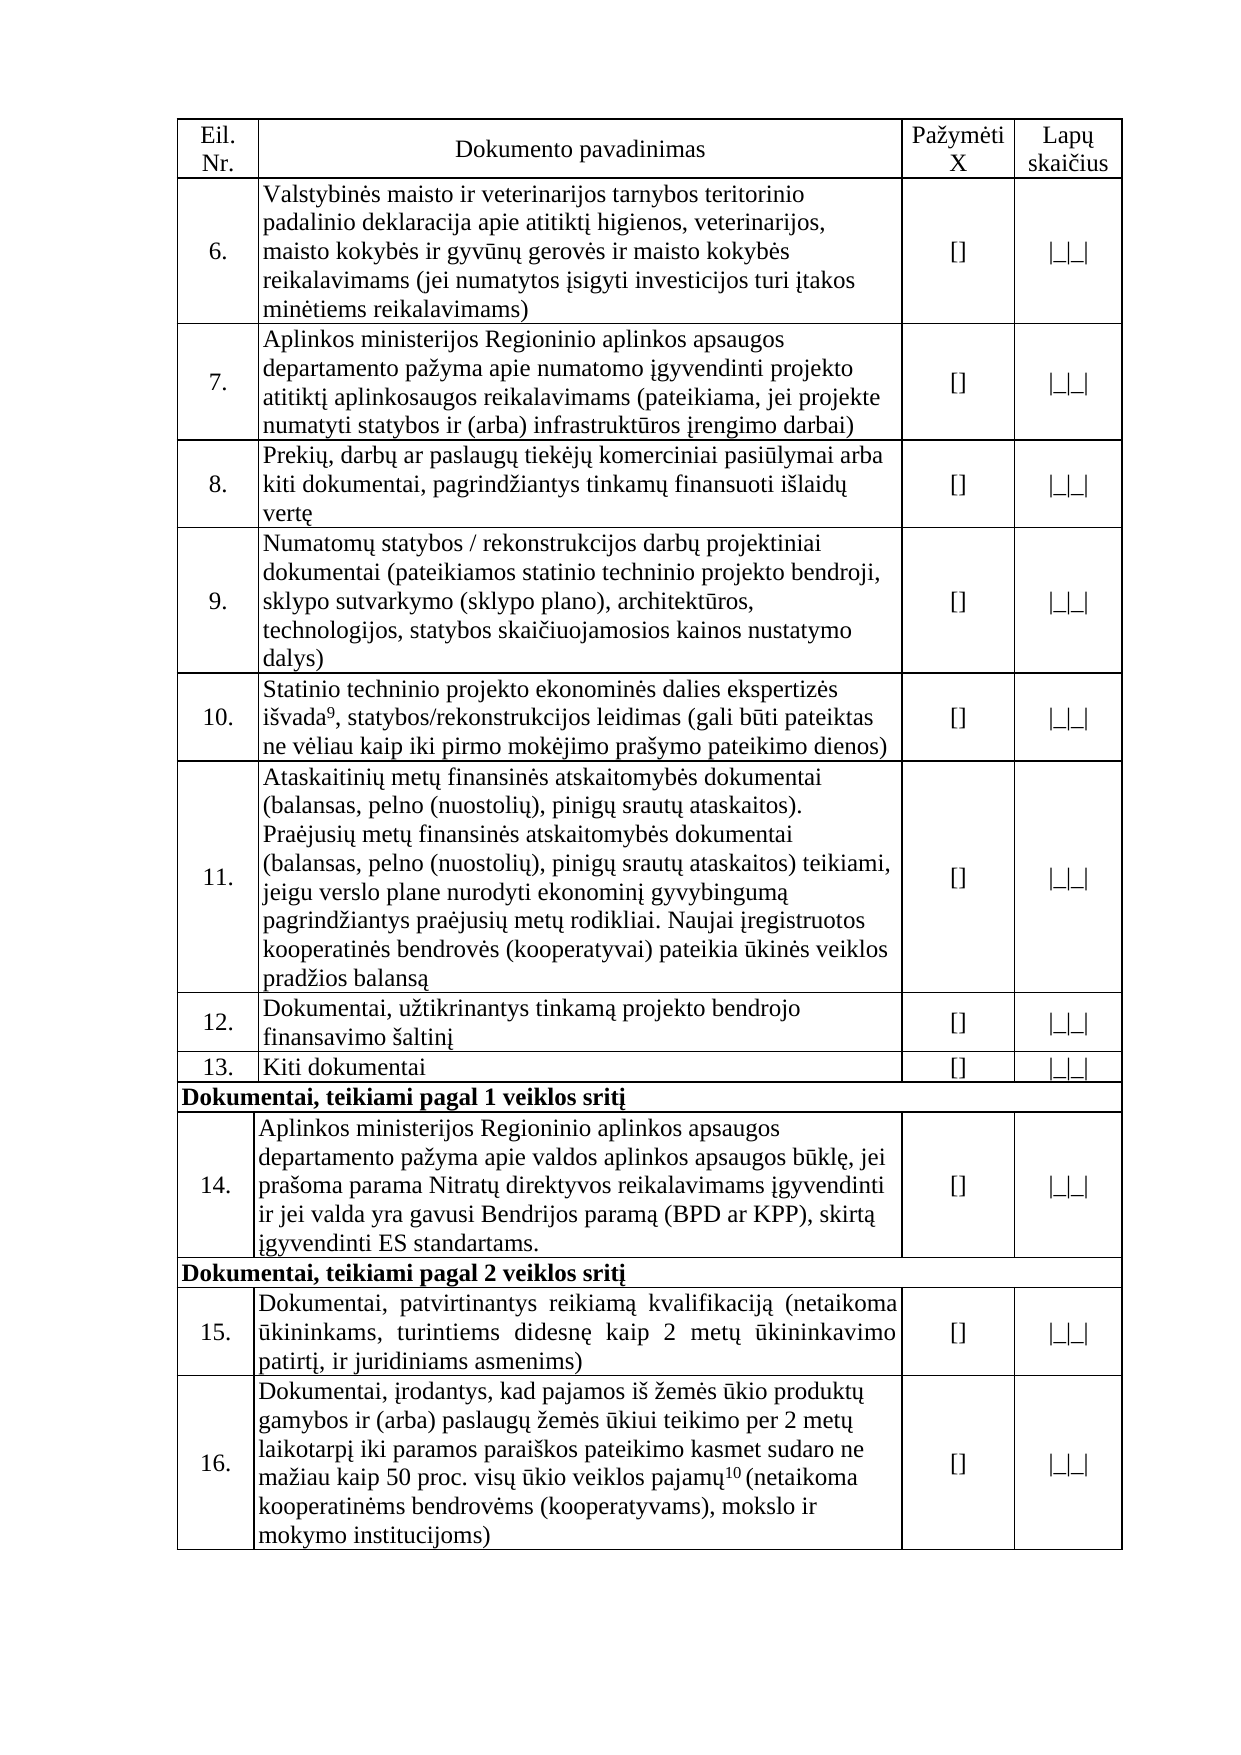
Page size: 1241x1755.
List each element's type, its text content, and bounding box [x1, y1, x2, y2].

table_cell |_|_| [1015, 528, 1121, 672]
table_header Pažymėti X [903, 120, 1014, 177]
table_cell 12. [178, 993, 258, 1051]
table_cell [][] [903, 528, 1014, 672]
table_cell |_|_| [1015, 441, 1121, 527]
table_cell Dokumentai, įrodantys, kad pajamos iš žemės ūkio produktų gamybos ir (arba) paslaugų žemės ūkiui teikimo per 2 metų laikotarpį iki paramos paraiškos pateikimo kasmet sudaro ne mažiau kaip 50 proc. visų ūkio veiklos pajamų10 (netaikoma kooperatinėms bendrovėms (kooperatyvams), mokslo ir mokymo institucijoms) [255, 1376, 901, 1549]
table_cell |_|_| [1015, 1376, 1121, 1549]
table_cell 16. [178, 1376, 253, 1549]
table_cell 15. [178, 1288, 253, 1375]
table_cell 7. [178, 324, 258, 439]
table_cell 13. [178, 1052, 258, 1081]
table_cell 8. [178, 441, 258, 527]
table_header Lapų skaičius [1015, 120, 1121, 177]
table_cell |_|_| [1015, 179, 1121, 322]
table_cell Dokumentai, teikiami pagal 1 veiklos sritį [178, 1083, 1121, 1111]
table_cell |_|_| [1015, 324, 1121, 439]
table_cell 9. [178, 528, 258, 672]
table_cell Prekių, darbų ar paslaugų tiekėjų komerciniai pasiūlymai arba kiti dokumentai, pagrindžiantys tinkamų finansuoti išlaidų vertę [259, 441, 901, 527]
table_cell [][] [903, 179, 1014, 322]
table_cell |_|_| [1015, 1288, 1121, 1375]
table_cell Dokumentai, patvirtinantys reikiamą kvalifikaciją (netaikoma ūkininkams, turintiems didesnę kaip 2 metų ūkininkavimo patirtį, ir juridiniams asmenims) [255, 1288, 901, 1375]
table_header Dokumento pavadinimas [259, 120, 901, 177]
table_cell Ataskaitinių metų finansinės atskaitomybės dokumentai (balansas, pelno (nuostolių), pinigų srautų ataskaitos). Praėjusių metų finansinės atskaitomybės dokumentai (balansas, pelno (nuostolių), pinigų srautų ataskaitos) teikiami, jeigu verslo plane nurodyti ekonominį gyvybingumą pagrindžiantys praėjusių metų rodikliai. Naujai įregistruotos kooperatinės bendrovės (kooperatyvai) pateikia ūkinės veiklos pradžios balansą [259, 762, 901, 992]
table_cell [][] [903, 324, 1014, 439]
table_cell [][] [903, 1052, 1014, 1081]
table_cell Statinio techninio projekto ekonominės dalies ekspertizės išvada9, statybos/rekonstrukcijos leidimas (gali būti pateiktas ne vėliau kaip iki pirmo mokėjimo prašymo pateikimo dienos) [259, 674, 901, 760]
table_cell 14. [178, 1113, 253, 1257]
table_cell |_|_| [1015, 1113, 1121, 1257]
table_cell |_|_| [1015, 993, 1121, 1051]
table_cell |_|_| [1015, 762, 1121, 992]
table_cell [][] [903, 1288, 1014, 1375]
table_cell |_|_| [1015, 674, 1121, 760]
table_cell 6. [178, 179, 258, 322]
table_cell [][] [903, 762, 1014, 992]
table_cell Valstybinės maisto ir veterinarijos tarnybos teritorinio padalinio deklaracija apie atitiktį higienos, veterinarijos, maisto kokybės ir gyvūnų gerovės ir maisto kokybės reikalavimams (jei numatytos įsigyti investicijos turi įtakos minėtiems reikalavimams) [259, 179, 901, 322]
table_cell [][] [903, 993, 1014, 1051]
table_cell Dokumentai, teikiami pagal 2 veiklos sritį [178, 1258, 1121, 1287]
table_cell Kiti dokumentai [259, 1052, 901, 1081]
table_cell [][] [903, 1376, 1014, 1549]
table_cell [][] [903, 674, 1014, 760]
table_header Eil. Nr. [178, 120, 258, 177]
table_cell Aplinkos ministerijos Regioninio aplinkos apsaugos departamento pažyma apie valdos aplinkos apsaugos būklę, jei prašoma parama Nitratų direktyvos reikalavimams įgyvendinti ir jei valda yra gavusi Bendrijos paramą (BPD ar KPP), skirtą įgyvendinti ES standartams. [255, 1113, 901, 1257]
table_cell [][] [903, 1113, 1014, 1257]
table_cell 10. [178, 674, 258, 760]
table_cell Dokumentai, užtikrinantys tinkamą projekto bendrojo finansavimo šaltinį [259, 993, 901, 1051]
table_cell |_|_| [1015, 1052, 1121, 1081]
table_cell Numatomų statybos / rekonstrukcijos darbų projektiniai dokumentai (pateikiamos statinio techninio projekto bendroji, sklypo sutvarkymo (sklypo plano), architektūros, technologijos, statybos skaičiuojamosios kainos nustatymo dalys) [259, 528, 901, 672]
table_cell 11. [178, 762, 258, 992]
table_cell [][] [903, 441, 1014, 527]
table_cell Aplinkos ministerijos Regioninio aplinkos apsaugos departamento pažyma apie numatomo įgyvendinti projekto atitiktį aplinkosaugos reikalavimams (pateikiama, jei projekte numatyti statybos ir (arba) infrastruktūros įrengimo darbai) [259, 324, 901, 439]
